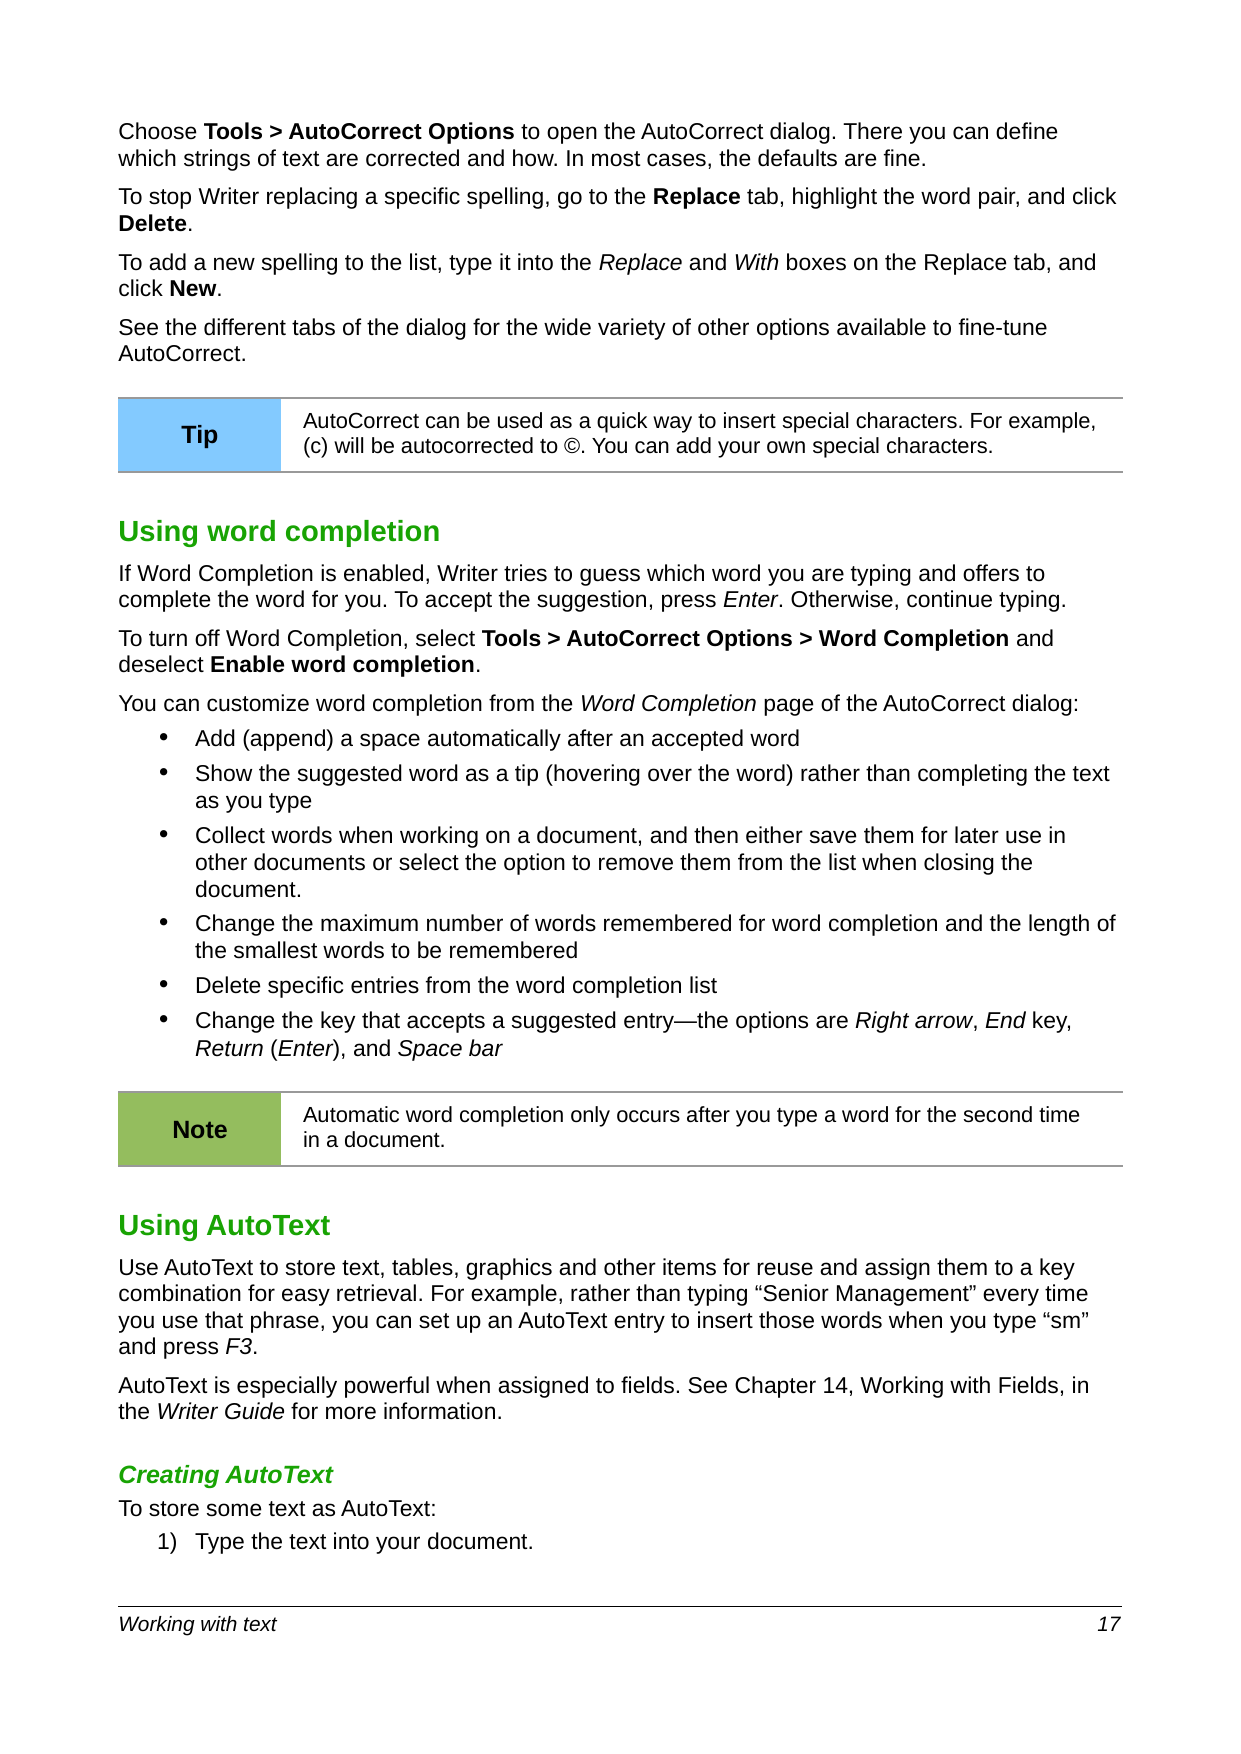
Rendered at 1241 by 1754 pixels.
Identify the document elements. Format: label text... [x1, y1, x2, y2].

list To store some text as AutoText: [118, 1495, 1122, 1522]
text To stop Writer replacing a specific spelling, go to the Replace tab, highlight the word pair, and click Delete. [118, 183, 1122, 236]
text See the different tabs of the dialog for the wide variety of other options available to fine-tune AutoCorrect. [118, 314, 1122, 366]
text Use AutoText to store text, tables, graphics and other items for reuse and assign them to a key combination for easy retrieval. For example, rather than typing “Senior Management” every time you use that phrase, you can set up an AutoText entry to insert those words when you type “sm” and press F3. [118, 1254, 1122, 1359]
list Type the text into your document. [177, 1528, 1122, 1554]
list Change the maximum number of words remembered for word completion and the length of the smallest words to be remembered [156, 908, 1122, 964]
text To turn off Word Completion, select Tools > AutoCorrect Options > Word Completion and deselect Enable word completion. [118, 625, 1122, 677]
subtitle Creating AutoText [118, 1460, 1122, 1489]
list Collect words when working on a document, and then either save them for later use in other documents or select the option to remove them from the list when closing the document. [156, 820, 1122, 902]
list Add (append) a space automatically after an accepted word [156, 723, 1122, 752]
text To add a new spelling to the list, type it into the Replace and With boxes on the Replace tab, and click New. [118, 248, 1122, 301]
text If Word Completion is enabled, Writer tries to guess which word you are typing and offers to complete the word for you. To accept the suggestion, press Enter. Otherwise, continue typing. [118, 559, 1122, 612]
text AutoText is especially powerful when assigned to fields. See Chapter 14, Working with Fields, in the Writer Guide for more information. [118, 1372, 1122, 1424]
subtitle Using AutoText [118, 1208, 1122, 1241]
list You can customize word completion from the Word Completion page of the AutoCorrect dialog: [118, 690, 1122, 716]
table_header Automatic word completion only occurs after you type a word for the second time in a document. [281, 1093, 1122, 1165]
list Change the key that accepts a suggested entry—the options are Right arrow, End key, Return (Enter), and Space bar [156, 1005, 1122, 1061]
table_header AutoCorrect can be used as a quick way to insert special characters. For example, (c) will be autocorrected to ©. You can add your own special characters. [281, 399, 1122, 471]
list Delete specific entries from the word completion list [156, 970, 1122, 999]
table_header Tip [118, 399, 281, 471]
text Choose Tools > AutoCorrect Options to open the AutoCorrect dialog. There you can define which strings of text are corrected and how. In most cases, the defaults are fine. [118, 118, 1122, 171]
list Show the suggested word as a tip (hovering over the word) rather than completing the text as you type [156, 758, 1122, 814]
table_header Note [118, 1093, 281, 1165]
subtitle Using word completion [118, 514, 1122, 547]
